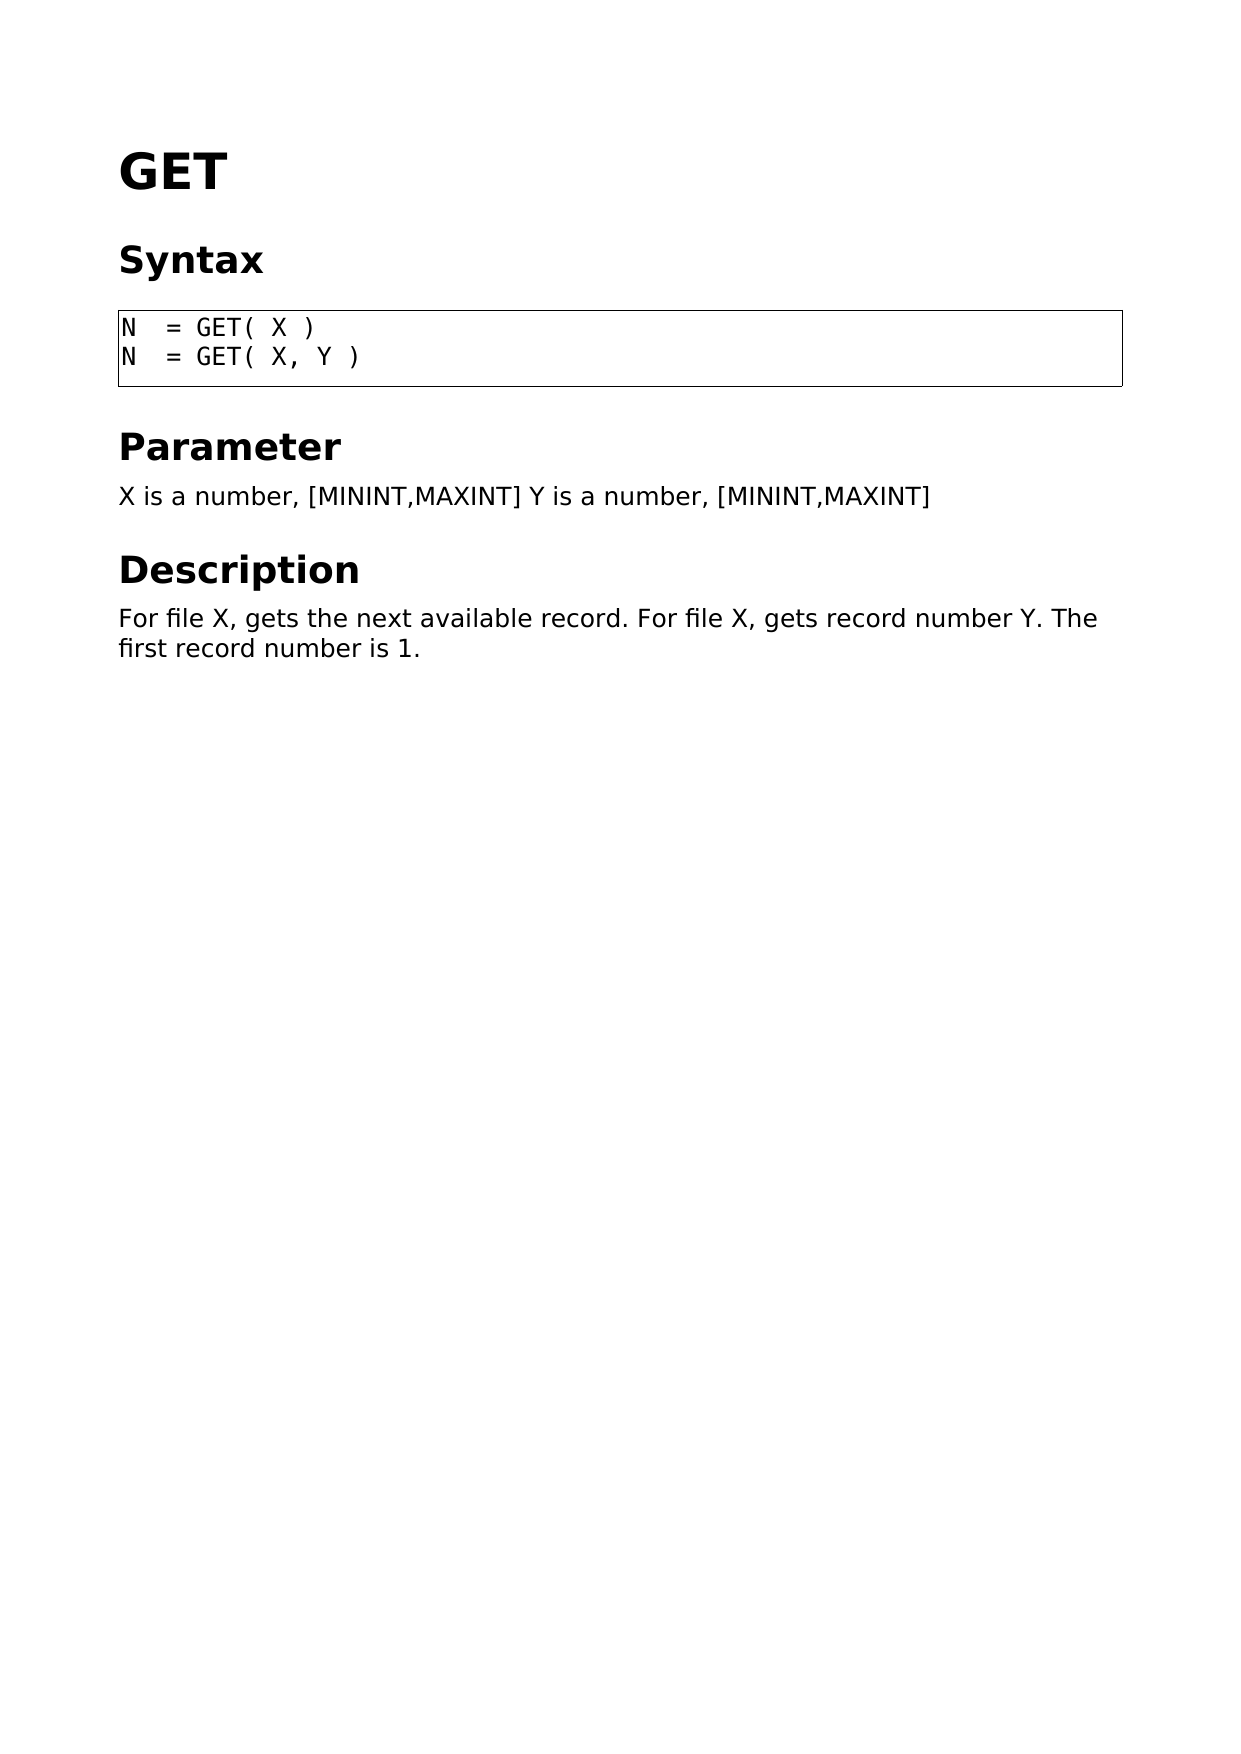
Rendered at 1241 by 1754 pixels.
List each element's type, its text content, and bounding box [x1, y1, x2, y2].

subtitle Parameter [118, 426, 1122, 469]
table_header N = GET( X ) N = GET( X, Y ) [119, 311, 1122, 386]
text For file X, gets the next available record. For file X, gets record number Y. The first record number is 1. [118, 605, 1122, 663]
subtitle Description [118, 548, 1122, 592]
subtitle GET [118, 143, 1122, 201]
subtitle Syntax [118, 239, 1122, 282]
text X is a number, [MININT,MAXINT] Y is a number, [MININT,MAXINT] [118, 482, 1122, 511]
